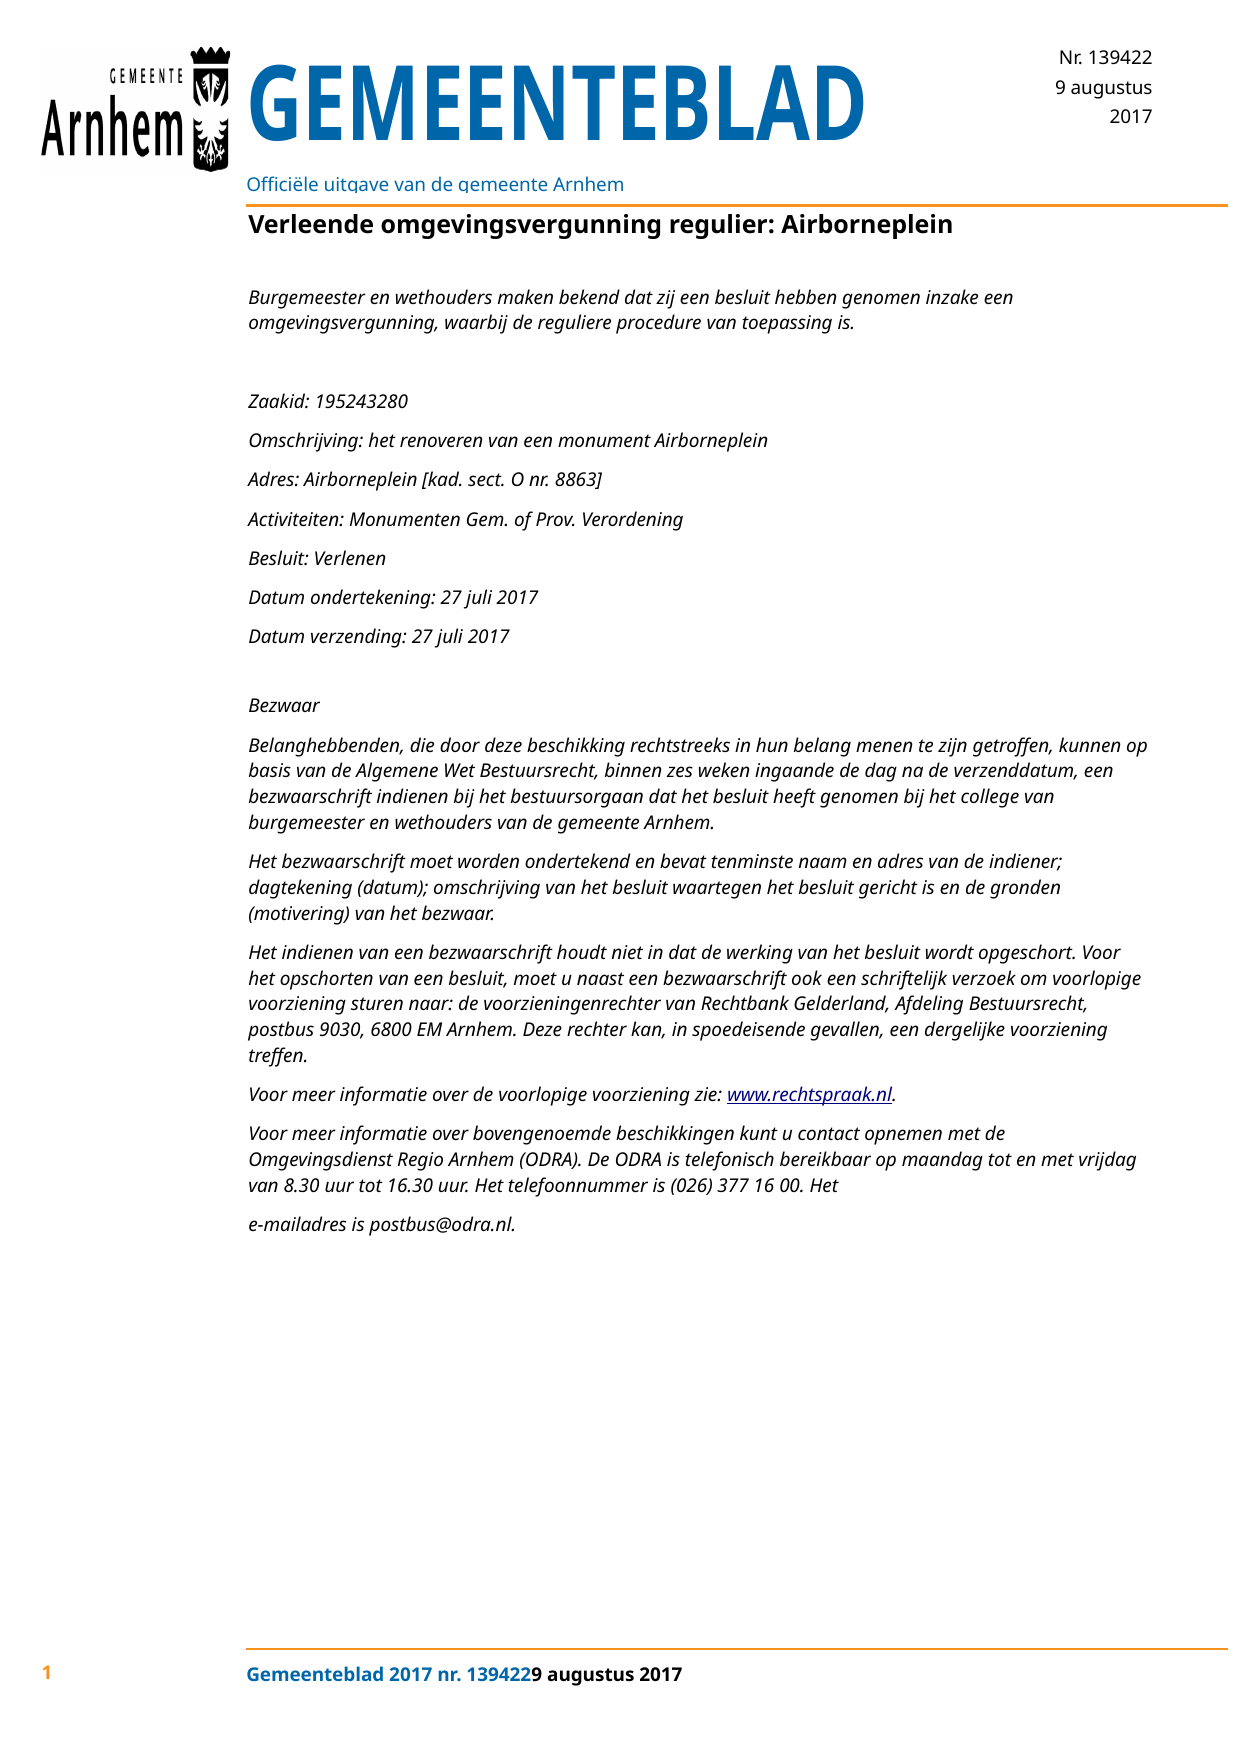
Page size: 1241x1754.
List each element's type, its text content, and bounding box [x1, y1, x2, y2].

text Burgemeester en wethouders maken bekend dat zij een besluit hebben genomen inzake een omgevingsvergunning, waarbij de reguliere procedure van toepassing is. [248, 284, 1152, 335]
text Omschrijving: het renoveren van een monument Airborneplein [248, 427, 1152, 453]
text Belanghebbenden, die door deze beschikking rechtstreeks in hun belang menen te zijn getroffen, kunnen op basis van de Algemene Wet Bestuursrecht, binnen zes weken ingaande de dag na de verzenddatum, een bezwaarschrift indienen bij het bestuursorgaan dat het besluit heeft genomen bij het college van burgemeester en wethouders van de gemeente Arnhem. [248, 732, 1152, 835]
text Besluit: Verlenen [248, 545, 1152, 571]
text Voor meer informatie over bovengenoemde beschikkingen kunt u contact opnemen met de Omgevingsdienst Regio Arnhem (ODRA). De ODRA is telefonisch bereikbaar op maandag tot en met vrijdag van 8.30 uur tot 16.30 uur. Het telefoonnummer is (026) 377 16 00. Het [248, 1121, 1152, 1198]
text Zaakid: 195243280 [248, 388, 1152, 414]
text Adres: Airborneplein [kad. sect. O nr. 8863] [248, 467, 1152, 492]
text Activiteiten: Monumenten Gem. of Prov. Verordening [248, 506, 1152, 532]
picture [41, 47, 231, 172]
text Het bezwaarschrift moet worden ondertekend en bevat tenminste naam en adres van de indiener; dagtekening (datum); omschrijving van het besluit waartegen het besluit gericht is en de gronden (motivering) van het bezwaar. [248, 848, 1152, 926]
text Datum verzending: 27 juli 2017 [248, 624, 1152, 649]
text Bezwaar [248, 693, 1152, 718]
text Het indienen van een bezwaarschrift houdt niet in dat de werking van het besluit wordt opgeschort. Voor het opschorten van een besluit, moet u naast een bezwaarschrift ook een schriftelijk verzoek om voorlopige voorziening sturen naar: de voorzieningenrechter van Rechtbank Gelderland, Afdeling Bestuursrecht, postbus 9030, 6800 EM Arnhem. Deze rechter kan, in spoedeisende gevallen, een dergelijke voorziening treffen. [248, 939, 1152, 1068]
text Verleende omgevingsvergunning regulier: Airborneplein [248, 207, 1152, 241]
text Voor meer informatie over de voorlopige voorziening zie: www.rechtspraak.nl. [248, 1081, 1152, 1107]
text Datum ondertekening: 27 juli 2017 [248, 584, 1152, 610]
text e-mailadres is postbus@odra.nl. [248, 1211, 1152, 1237]
